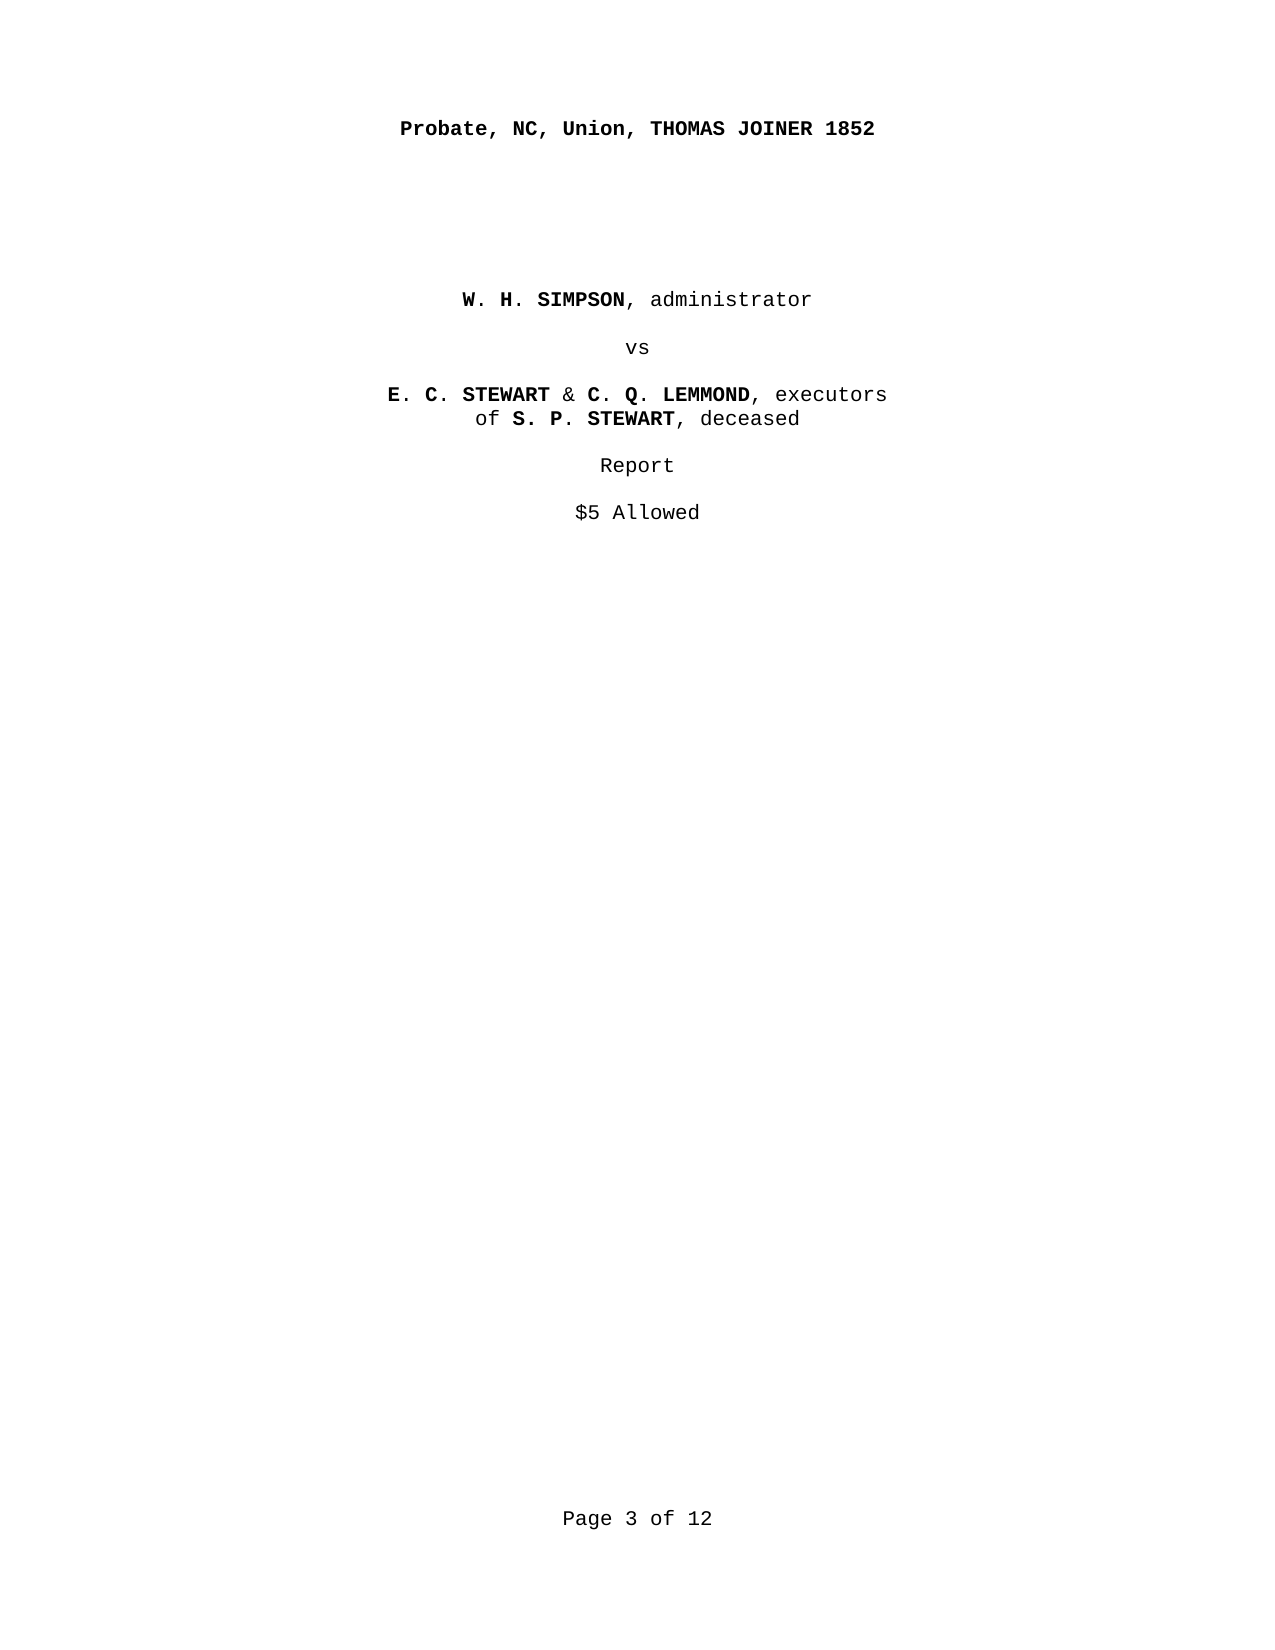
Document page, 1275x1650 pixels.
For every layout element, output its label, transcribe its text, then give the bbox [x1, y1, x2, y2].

text Report [118, 455, 1157, 479]
text W. H. Simpson, administrator [118, 289, 1157, 313]
text of S. P. Stewart, deceased [118, 408, 1157, 431]
text vs [118, 337, 1157, 360]
text E. C. Stewart & C. Q. Lemmond, executors [118, 384, 1157, 408]
text $5 Allowed [118, 502, 1157, 526]
